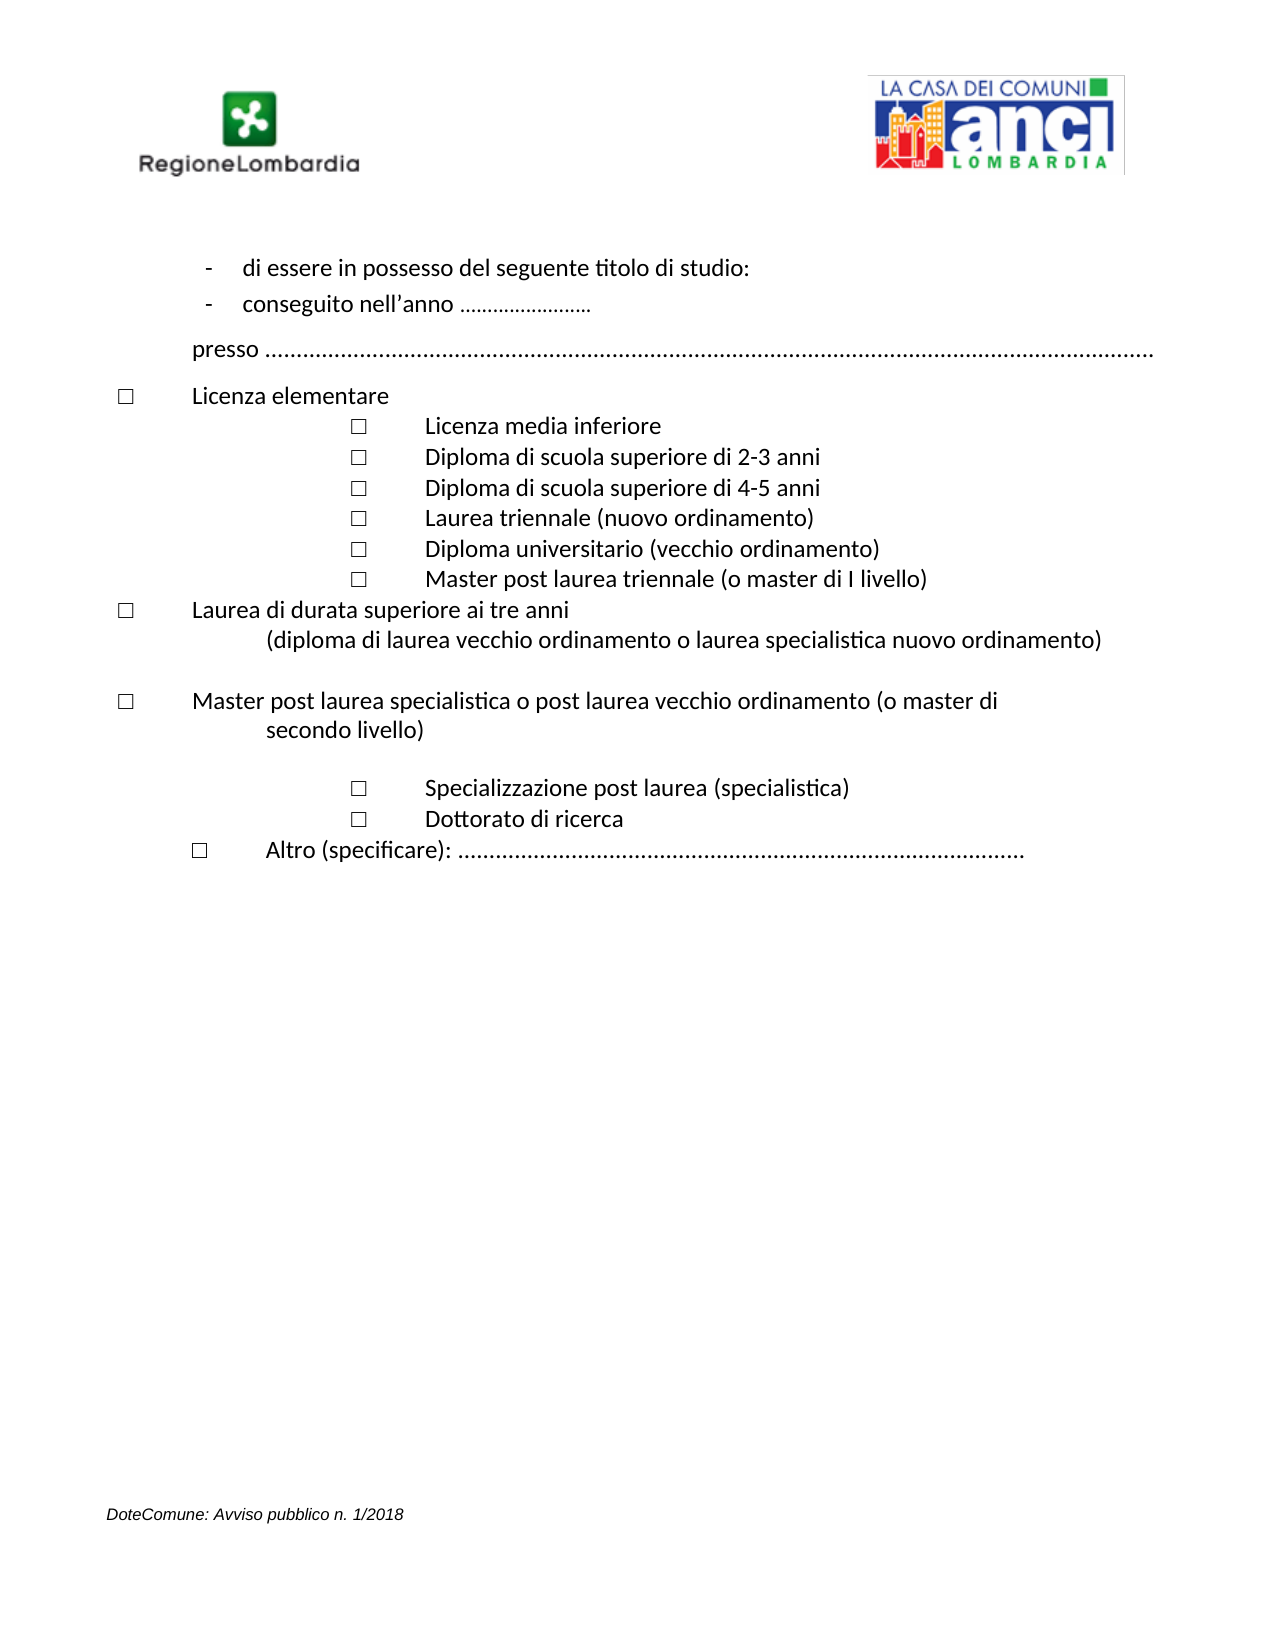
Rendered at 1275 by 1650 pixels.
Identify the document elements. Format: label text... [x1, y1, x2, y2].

list Dottorato di ricerca [351, 803, 1167, 833]
text presso ............................................................................................................................................. [192, 334, 1167, 364]
list Specializzazione post laurea (specialistica) [351, 772, 1167, 803]
list Diploma di scuola superiore di 4-5 anni [351, 471, 1167, 502]
list di essere in possesso del seguente titolo di studio: [205, 252, 1167, 282]
list Diploma di scuola superiore di 2-3 anni [351, 441, 1167, 471]
list conseguito nell’anno ........................ [205, 288, 1167, 318]
list Licenza media inferiore [351, 410, 1167, 441]
list Licenza elementare [118, 379, 1167, 410]
text (diploma di laurea vecchio ordinamento o laurea specialistica nuovo ordinamento) [266, 624, 1167, 684]
list Master post laurea specialistica o post laurea vecchio ordinamento (o master di secondo livello) [118, 685, 1073, 772]
list Laurea triennale (nuovo ordinamento) [351, 502, 1167, 533]
list Master post laurea triennale (o master di I livello) [351, 563, 1167, 594]
list Laurea di durata superiore ai tre anni [118, 594, 1167, 624]
text □ Altro (specificare): .......................................................................................... [192, 833, 1167, 864]
list Diploma universitario (vecchio ordinamento) [351, 533, 1167, 563]
